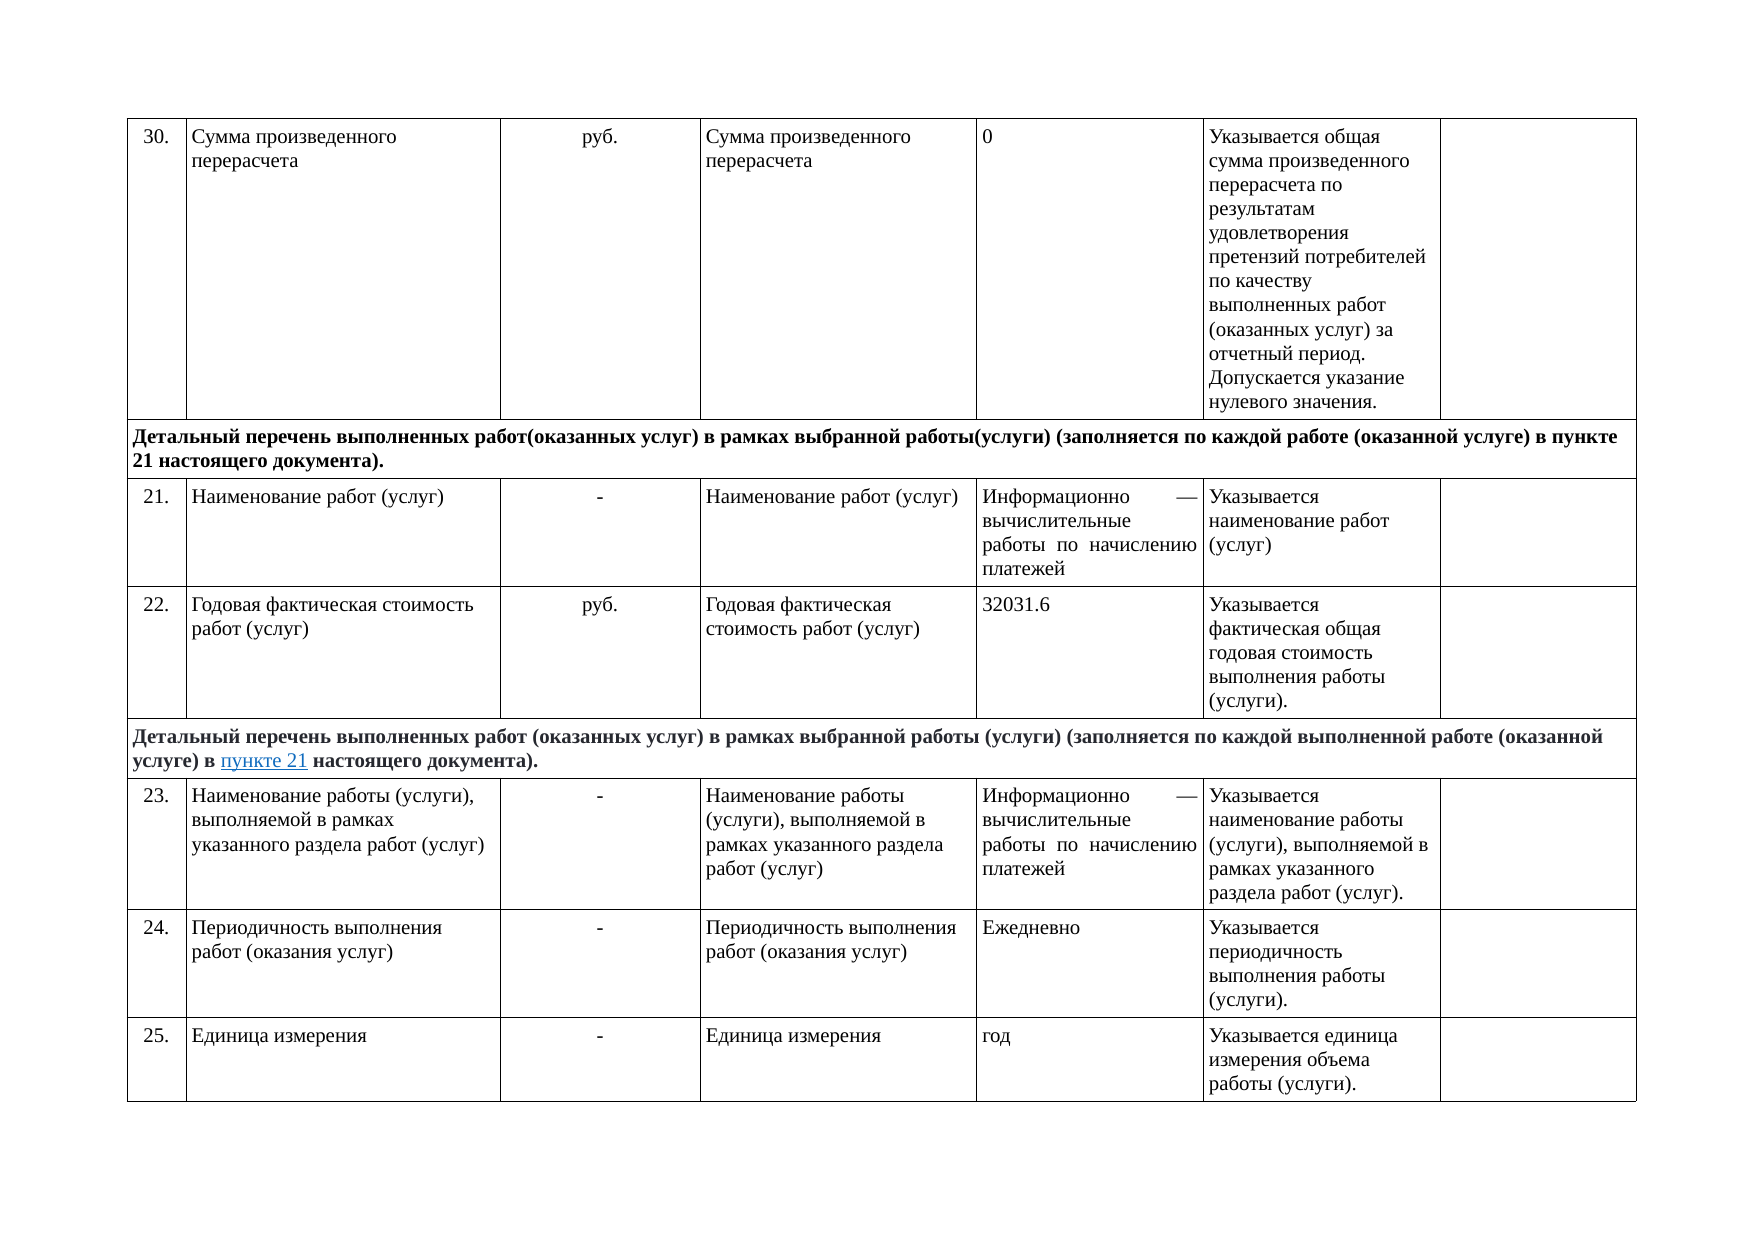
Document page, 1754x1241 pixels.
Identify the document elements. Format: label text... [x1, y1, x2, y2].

table_cell 25. [128, 1018, 186, 1101]
table_cell Ежедневно [977, 910, 1203, 1017]
table_cell Указывается общая сумма произведенного перерасчета по результатам удовлетворения претензий потребителей по качеству выполненных работ (оказанных услуг) за отчетный период. Допускается указание нулевого значения. [1204, 119, 1440, 418]
table_cell - [501, 910, 700, 1017]
table_cell [1441, 587, 1636, 718]
table_cell 30. [128, 119, 186, 418]
table_cell руб. [501, 587, 700, 718]
table_cell - [501, 1018, 700, 1101]
table_cell 23. [128, 779, 186, 909]
table_cell [1441, 910, 1636, 1017]
table_cell [1441, 479, 1636, 586]
table_cell Годовая фактическая стоимость работ (услуг) [187, 587, 500, 718]
table_cell Наименование работ (услуг) [187, 479, 500, 586]
table_cell Единица измерения [701, 1018, 976, 1101]
table_cell Годовая фактическая стоимость работ (услуг) [701, 587, 976, 718]
table_cell Указывается периодичность выполнения работы (услуги). [1204, 910, 1440, 1017]
table_cell Сумма произведенного перерасчета [701, 119, 976, 418]
table_cell Сумма произведенного перерасчета [187, 119, 500, 418]
table_cell 22. [128, 587, 186, 718]
table_cell [1441, 1018, 1636, 1101]
table_cell Указывается наименование работы (услуги), выполняемой в рамках указанного раздела работ (услуг). [1204, 779, 1440, 909]
table_cell - [501, 479, 700, 586]
table_cell Указывается фактическая общая годовая стоимость выполнения работы (услуги). [1204, 587, 1440, 718]
table_cell Наименование работ (услуг) [701, 479, 976, 586]
table_cell Единица измерения [187, 1018, 500, 1101]
table_cell 32031,6 [977, 587, 1203, 718]
table_cell 21. [128, 479, 186, 586]
table_cell Указывается наименование работ (услуг) [1204, 479, 1440, 586]
table_cell Наименование работы (услуги), выполняемой в рамках указанного раздела работ (услуг) [187, 779, 500, 909]
table_cell Детальный перечень выполненных работ (оказанных услуг) в рамках выбранной работы (услуги) (заполняется по каждой выполненной работе (оказанной услуге) в пункте 21 настоящего документа). [128, 719, 1636, 777]
table_cell Периодичность выполнения работ (оказания услуг) [187, 910, 500, 1017]
table_cell [1441, 779, 1636, 909]
table_cell Детальный перечень выполненных работ(оказанных услуг) в рамках выбранной работы(услуги) (заполняется по каждой работе (оказанной услуге) в пункте 21 настоящего документа). [128, 420, 1636, 478]
table_cell Информационно — вычислительные работы по начислению платежей [977, 479, 1203, 586]
table_cell год [977, 1018, 1203, 1101]
table_cell руб. [501, 119, 700, 418]
table_cell Указывается единица измерения объема работы (услуги). [1204, 1018, 1440, 1101]
table_cell Наименование работы (услуги), выполняемой в рамках указанного раздела работ (услуг) [701, 779, 976, 909]
table_cell Периодичность выполнения работ (оказания услуг) [701, 910, 976, 1017]
table_cell [1441, 119, 1636, 418]
table_cell Информационно — вычислительные работы по начислению платежей [977, 779, 1203, 909]
table_cell 0 [977, 119, 1203, 418]
table_cell 24. [128, 910, 186, 1017]
table_cell - [501, 779, 700, 909]
